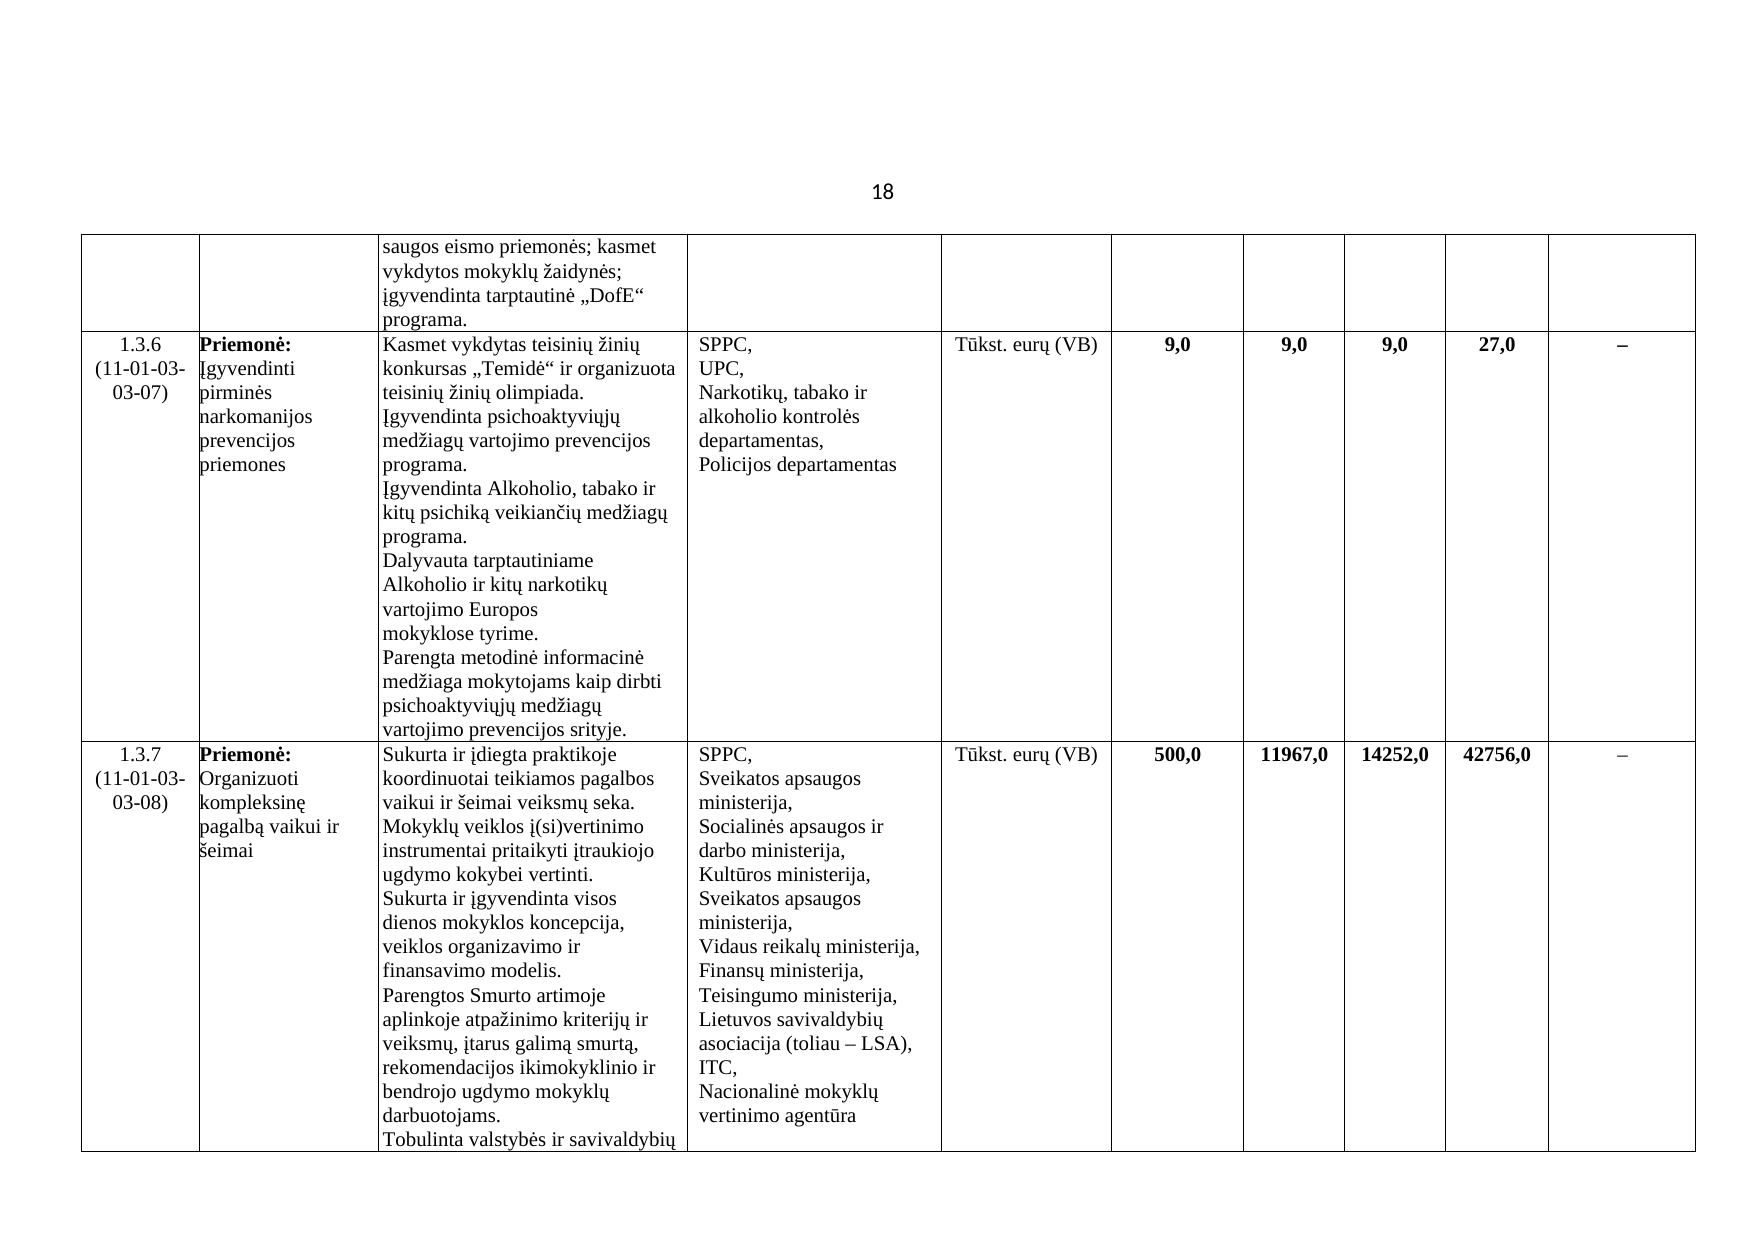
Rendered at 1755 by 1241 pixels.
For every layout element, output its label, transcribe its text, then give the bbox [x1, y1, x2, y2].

table_cell Priemonė: Įgyvendinti pirminės narkomanijos prevencijos priemones [200, 332, 378, 741]
table_cell 500,0 [1112, 742, 1243, 1151]
table_cell – [1549, 332, 1695, 741]
table_cell [688, 235, 941, 331]
table_cell [1549, 235, 1695, 331]
table_cell – [1549, 742, 1695, 1151]
table_cell 1.3.7 (11-01-03-03-08) [82, 742, 199, 1151]
table_cell SPPC, UPC, Narkotikų, tabako ir alkoholio kontrolės departamentas, Policijos departamentas [688, 332, 941, 741]
table_cell 42756,0 [1446, 742, 1548, 1151]
table_cell 9,0 [1345, 332, 1445, 741]
table_cell saugos eismo priemonės; kasmet vykdytos mokyklų žaidynės; įgyvendinta tarptautinė „DofE“ programa. [379, 235, 687, 331]
table_cell 9,0 [1244, 332, 1344, 741]
table_cell 1.3.6 (11-01-03-03-07) [82, 332, 199, 741]
table_cell [942, 235, 1111, 331]
table_cell 27,0 [1446, 332, 1548, 741]
table_cell [1446, 235, 1548, 331]
table_cell [82, 235, 199, 331]
table_cell [1345, 235, 1445, 331]
table_cell SPPC, Sveikatos apsaugos ministerija, Socialinės apsaugos ir darbo ministerija, Kultūros ministerija, Sveikatos apsaugos ministerija, Vidaus reikalų ministerija, Finansų ministerija, Teisingumo ministerija, Lietuvos savivaldybių asociacija (toliau – LSA), ITC, Nacionalinė mokyklų vertinimo agentūra [688, 742, 941, 1151]
table_cell Kasmet vykdytas teisinių žinių konkursas „Temidė“ ir organizuota teisinių žinių olimpiada. Įgyvendinta psichoaktyviųjų medžiagų vartojimo prevencijos programa. Įgyvendinta Alkoholio, tabako ir kitų psichiką veikiančių medžiagų programa. Dalyvauta tarptautiniame Alkoholio ir kitų narkotikų vartojimo Europos mokyklose tyrime. Parengta metodinė informacinė medžiaga mokytojams kaip dirbti psichoaktyviųjų medžiagų vartojimo prevencijos srityje. [379, 332, 687, 741]
table_cell 11967,0 [1244, 742, 1344, 1151]
table_cell Tūkst. eurų (VB) [942, 332, 1111, 741]
table_cell [1112, 235, 1243, 331]
table_cell Sukurta ir įdiegta praktikoje koordinuotai teikiamos pagalbos vaikui ir šeimai veiksmų seka. Mokyklų veiklos į(si)vertinimo instrumentai pritaikyti įtraukiojo ugdymo kokybei vertinti. Sukurta ir įgyvendinta visos dienos mokyklos koncepcija, veiklos organizavimo ir finansavimo modelis. Parengtos Smurto artimoje aplinkoje atpažinimo kriterijų ir veiksmų, įtarus galimą smurtą, rekomendacijos ikimokyklinio ir bendrojo ugdymo mokyklų darbuotojams. Tobulinta valstybės ir savivaldybių [379, 742, 687, 1151]
table_cell [1244, 235, 1344, 331]
table_cell Priemonė: Organizuoti kompleksinę pagalbą vaikui ir šeimai [200, 742, 378, 1151]
table_cell 9,0 [1112, 332, 1243, 741]
table_cell 14252,0 [1345, 742, 1445, 1151]
table_cell Tūkst. eurų (VB) [942, 742, 1111, 1151]
table_cell [200, 235, 378, 331]
